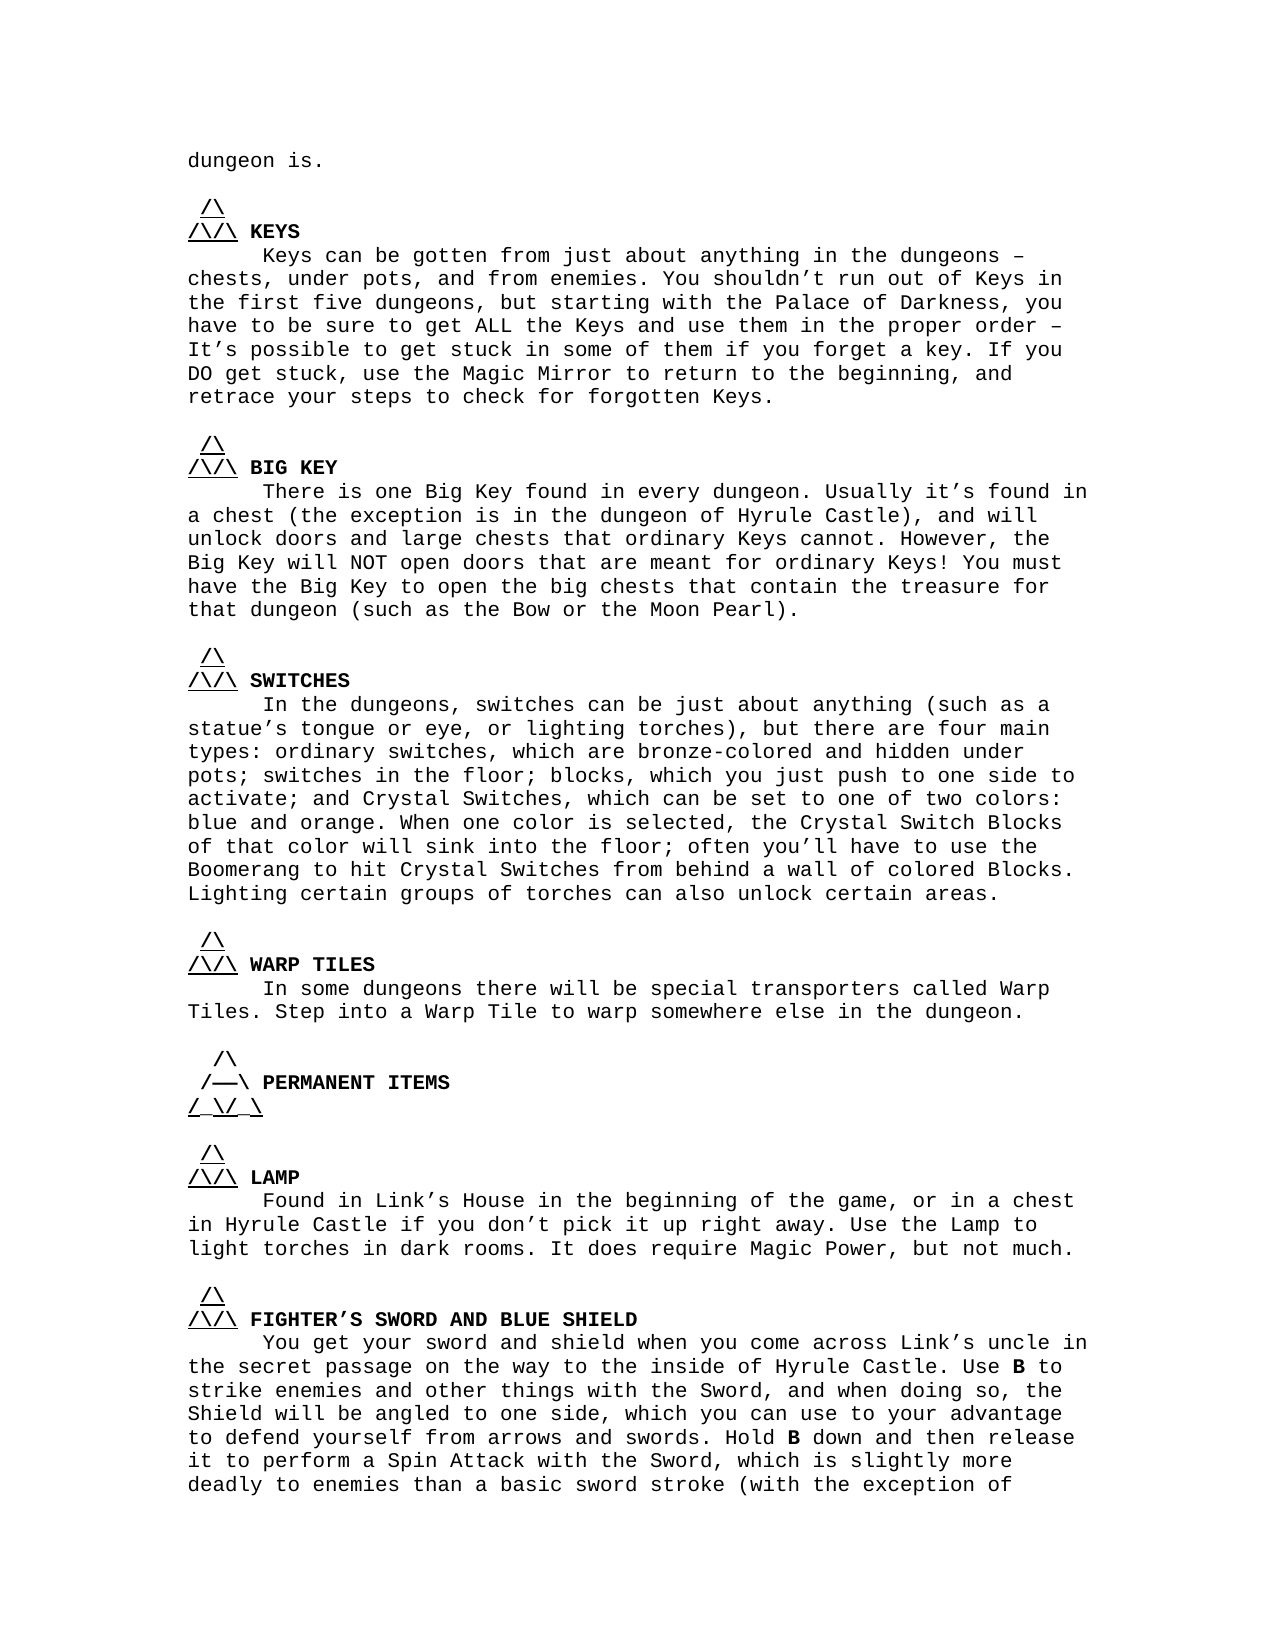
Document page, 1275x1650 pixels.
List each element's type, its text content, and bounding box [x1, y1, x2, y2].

text /\ [187, 434, 1087, 457]
text /\/\ WARP TILES [187, 954, 1087, 978]
text /\ [187, 647, 1087, 670]
text dungeon is. [187, 150, 1087, 174]
text /\ [187, 930, 1087, 954]
text /\/\ LAMP [187, 1167, 1087, 1190]
text /——\ PERMANENT ITEMS [187, 1072, 1087, 1096]
text Found in Link’s House in the beginning of the game, or in a chest in Hyrule Castle if you don’t pick it up right away. Use the Lamp to light torches in dark rooms. It does require Magic Power, but not much. [187, 1190, 1087, 1261]
text Keys can be gotten from just about anything in the dungeons – chests, under pots, and from enemies. You shouldn’t run out of Keys in the first five dungeons, but starting with the Palace of Darkness, you have to be sure to get ALL the Keys and use them in the proper order – It’s possible to get stuck in some of them if you forget a key. If you DO get stuck, use the Magic Mirror to return to the beginning, and retrace your steps to check for forgotten Keys. [187, 244, 1087, 410]
text There is one Big Key found in every dungeon. Usually it’s found in a chest (the exception is in the dungeon of Hyrule Castle), and will unlock doors and large chests that ordinary Keys cannot. However, the Big Key will NOT open doors that are meant for ordinary Keys! You must have the Big Key to open the big chests that contain the treasure for that dungeon (such as the Bow or the Moon Pearl). [187, 481, 1087, 623]
text /\/\ BIG KEY [187, 457, 1087, 481]
text /_\/_\ [187, 1096, 1087, 1119]
text /\ [187, 1048, 1087, 1072]
text /\ [187, 1285, 1087, 1309]
text /\ [187, 1143, 1087, 1167]
text /\ [187, 197, 1087, 221]
text In the dungeons, switches can be just about anything (such as a statue’s tongue or eye, or lighting torches), but there are four main types: ordinary switches, which are bronze-colored and hidden under pots; switches in the floor; blocks, which you just push to one side to activate; and Crystal Switches, which can be set to one of two colors: blue and orange. When one color is selected, the Crystal Switch Blocks of that color will sink into the floor; often you’ll have to use the Boomerang to hit Crystal Switches from behind a wall of colored Blocks. Lighting certain groups of torches can also unlock certain areas. [187, 694, 1087, 907]
text You get your sword and shield when you come across Link’s uncle in the secret passage on the way to the inside of Hyrule Castle. Use B to strike enemies and other things with the Sword, and when doing so, the Shield will be angled to one side, which you can use to your advantage to defend yourself from arrows and swords. Hold B down and then release it to perform a Spin Attack with the Sword, which is slightly more deadly to enemies than a basic sword stroke (with the exception of [187, 1332, 1087, 1498]
text /\/\ FIGHTER’S SWORD AND BLUE SHIELD [187, 1309, 1087, 1332]
text /\/\ SWITCHES [187, 670, 1087, 694]
text /\/\ KEYS [187, 221, 1087, 244]
text In some dungeons there will be special transporters called Warp Tiles. Step into a Warp Tile to warp somewhere else in the dungeon. [187, 978, 1087, 1025]
